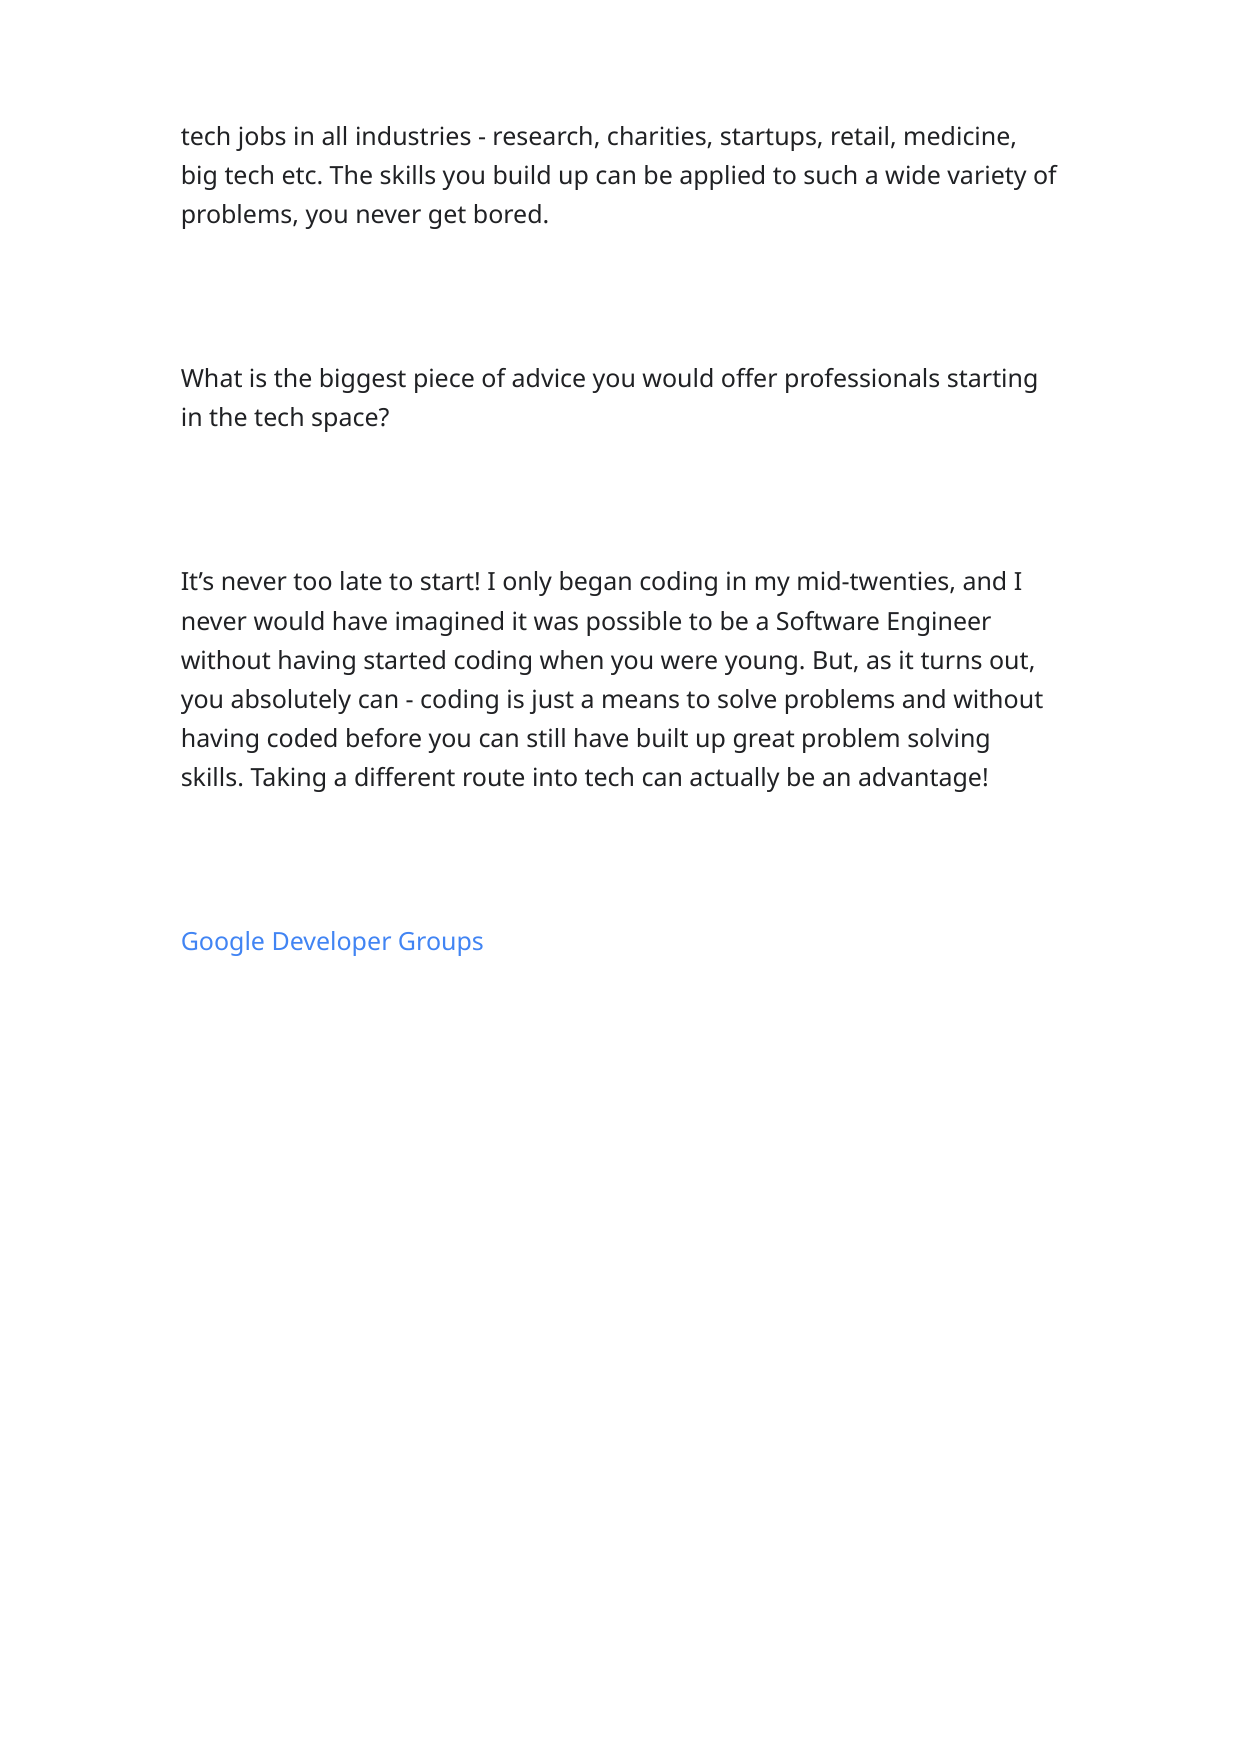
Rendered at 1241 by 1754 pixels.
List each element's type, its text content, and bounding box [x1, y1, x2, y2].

text tech jobs in all industries - research, charities, startups, retail, medicine, big tech etc. The skills you build up can be applied to such a wide variety of problems, you never get bored. [181, 118, 1059, 231]
text It’s never too late to start! I only began coding in my mid-twenties, and I never would have imagined it was possible to be a Software Engineer without having started coding when you were young. But, as it turns out, you absolutely can - coding is just a means to solve problems and without having coded before you can still have built up great problem solving skills. Taking a different route into tech can actually be an advantage! [181, 564, 1059, 794]
text Google Developer Groups [181, 924, 1059, 958]
text What is the biggest piece of advice you would offer professionals starting in the tech space? [181, 361, 1059, 434]
